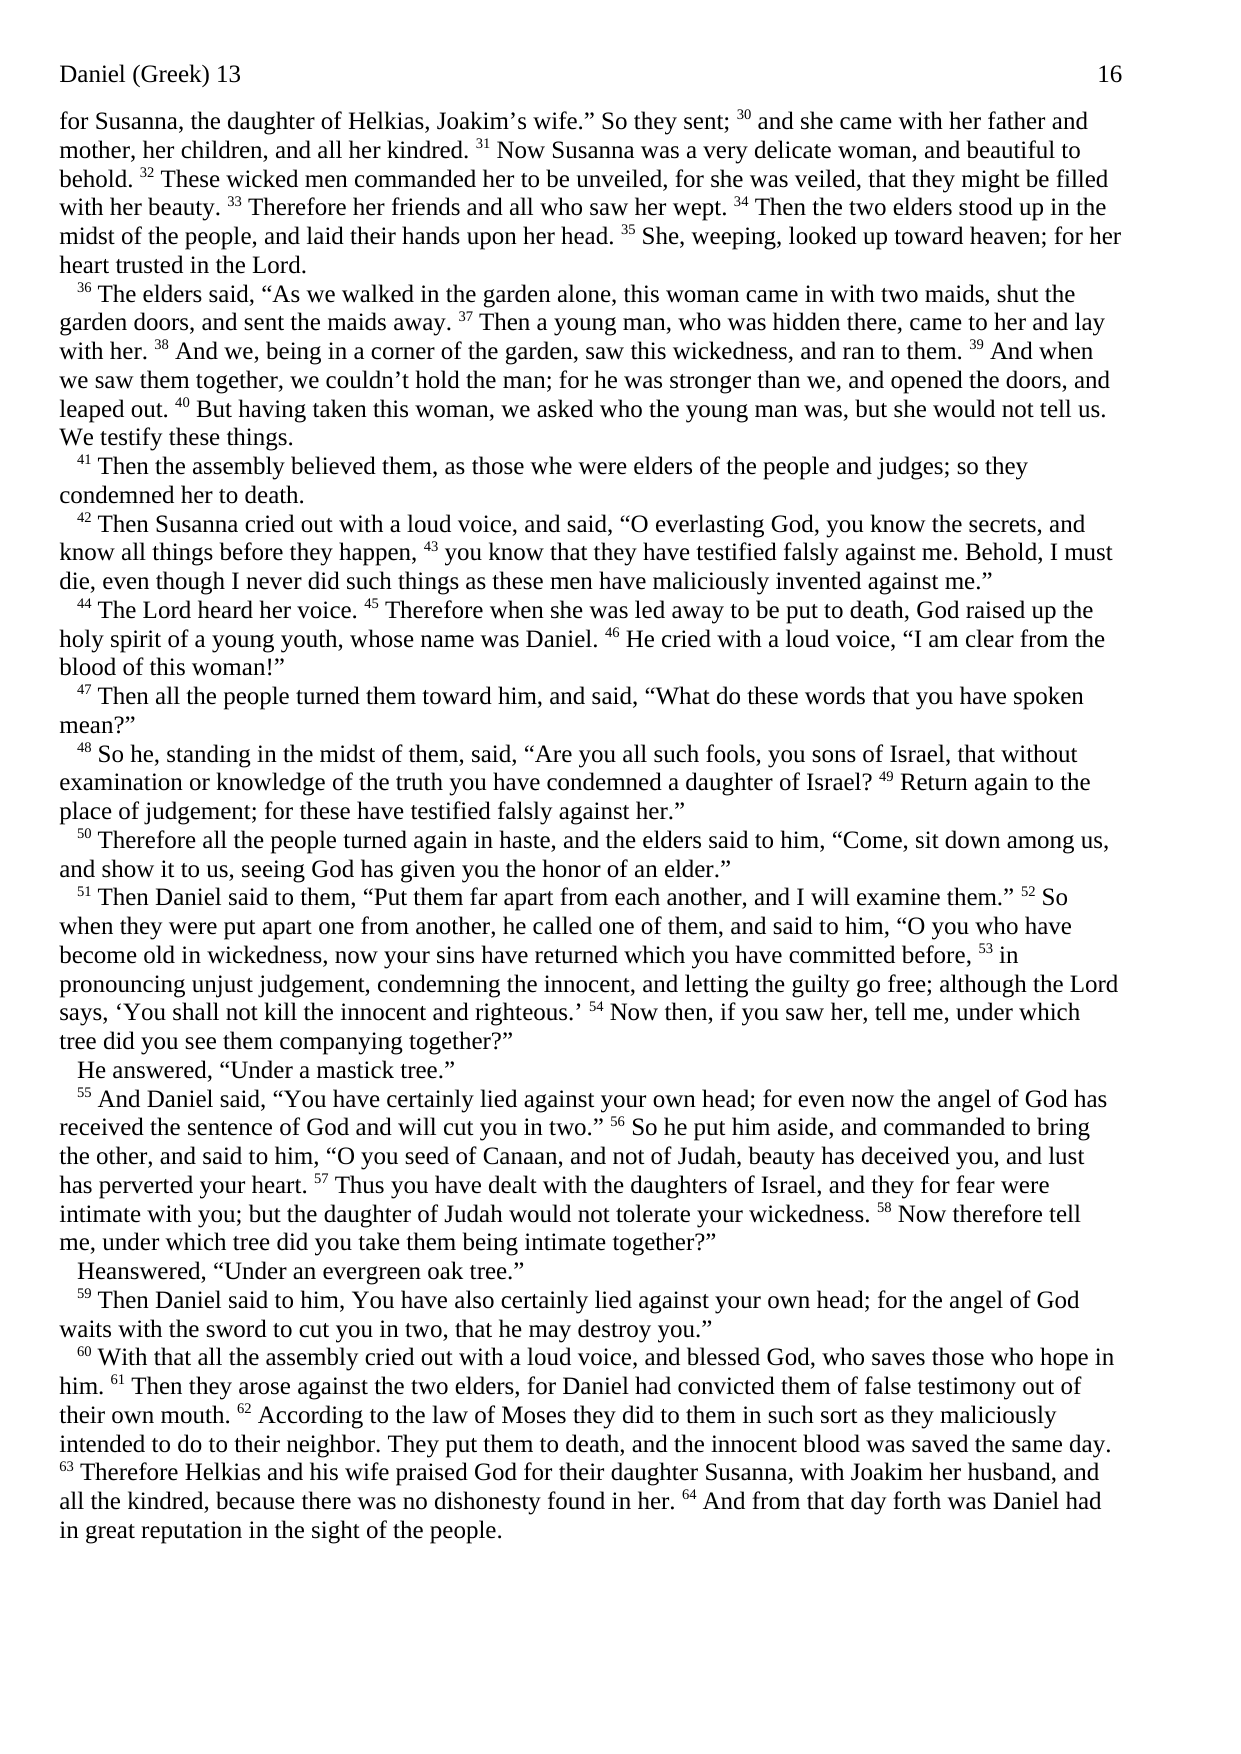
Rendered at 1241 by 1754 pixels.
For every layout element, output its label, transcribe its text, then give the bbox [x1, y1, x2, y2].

text for Susanna, the daughter of Helkias, Joakim’s wife.” So they sent; 30 and she came with her father and mother, her children, and all her kindred. 31 Now Susanna was a very delicate woman, and beautiful to behold. 32 These wicked men commanded her to be unveiled, for she was veiled, that they might be filled with her beauty. 33 Therefore her friends and all who saw her wept. 34 Then the two elders stood up in the midst of the people, and laid their hands upon her head. 35 She, weeping, looked up toward heaven; for her heart trusted in the Lord. [59, 106, 1122, 279]
text 51 Then Daniel said to them, “Put them far apart from each another, and I will examine them.” 52 So when they were put apart one from another, he called one of them, and said to him, “O you who have become old in wickedness, now your sins have returned which you have committed before, 53 in pronouncing unjust judgement, condemning the innocent, and letting the guilty go free; although the Lord says, ‘You shall not kill the innocent and righteous.’ 54 Now then, if you saw her, tell me, under which tree did you see them companying together?” [59, 882, 1122, 1055]
text He answered, “Under a mastick tree.” [59, 1055, 1122, 1084]
text 50 Therefore all the people turned again in haste, and the elders said to him, “Come, sit down among us, and show it to us, seeing God has given you the honor of an elder.” [59, 825, 1122, 882]
text 55 And Daniel said, “You have certainly lied against your own head; for even now the angel of God has received the sentence of God and will cut you in two.” 56 So he put him aside, and commanded to bring the other, and said to him, “O you seed of Canaan, and not of Judah, beauty has deceived you, and lust has perverted your heart. 57 Thus you have dealt with the daughters of Israel, and they for fear were intimate with you; but the daughter of Judah would not tolerate your wickedness. 58 Now therefore tell me, under which tree did you take them being intimate together?” [59, 1084, 1122, 1256]
text 36 The elders said, “As we walked in the garden alone, this woman came in with two maids, shut the garden doors, and sent the maids away. 37 Then a young man, who was hidden there, came to her and lay with her. 38 And we, being in a corner of the garden, saw this wickedness, and ran to them. 39 And when we saw them together, we couldn’t hold the man; for he was stronger than we, and opened the doors, and leaped out. 40 But having taken this woman, we asked who the young man was, but she would not tell us. We testify these things. [59, 279, 1122, 451]
text 60 With that all the assembly cried out with a loud voice, and blessed God, who saves those who hope in him. 61 Then they arose against the two elders, for Daniel had convicted them of false testimony out of their own mouth. 62 According to the law of Moses they did to them in such sort as they maliciously intended to do to their neighbor. They put them to death, and the innocent blood was saved the same day. 63 Therefore Helkias and his wife praised God for their daughter Susanna, with Joakim her husband, and all the kindred, because there was no dishonesty found in her. 64 And from that day forth was Daniel had in great reputation in the sight of the people. [59, 1342, 1122, 1544]
text 59 Then Daniel said to him, You have also certainly lied against your own head; for the angel of God waits with the sword to cut you in two, that he may destroy you.” [59, 1285, 1122, 1342]
text 41 Then the assembly believed them, as those whe were elders of the people and judges; so they condemned her to death. [59, 451, 1122, 509]
text Heanswered, “Under an evergreen oak tree.” [59, 1256, 1122, 1285]
text 44 The Lord heard her voice. 45 Therefore when she was led away to be put to death, God raised up the holy spirit of a young youth, whose name was Daniel. 46 He cried with a loud voice, “I am clear from the blood of this woman!” [59, 595, 1122, 681]
text 42 Then Susanna cried out with a loud voice, and said, “O everlasting God, you know the secrets, and know all things before they happen, 43 you know that they have testified falsly against me. Behold, I must die, even though I never did such things as these men have maliciously invented against me.” [59, 509, 1122, 595]
text 47 Then all the people turned them toward him, and said, “What do these words that you have spoken mean?” [59, 681, 1122, 739]
text 48 So he, standing in the midst of them, said, “Are you all such fools, you sons of Israel, that without examination or knowledge of the truth you have condemned a daughter of Israel? 49 Return again to the place of judgement; for these have testified falsly against her.” [59, 739, 1122, 825]
